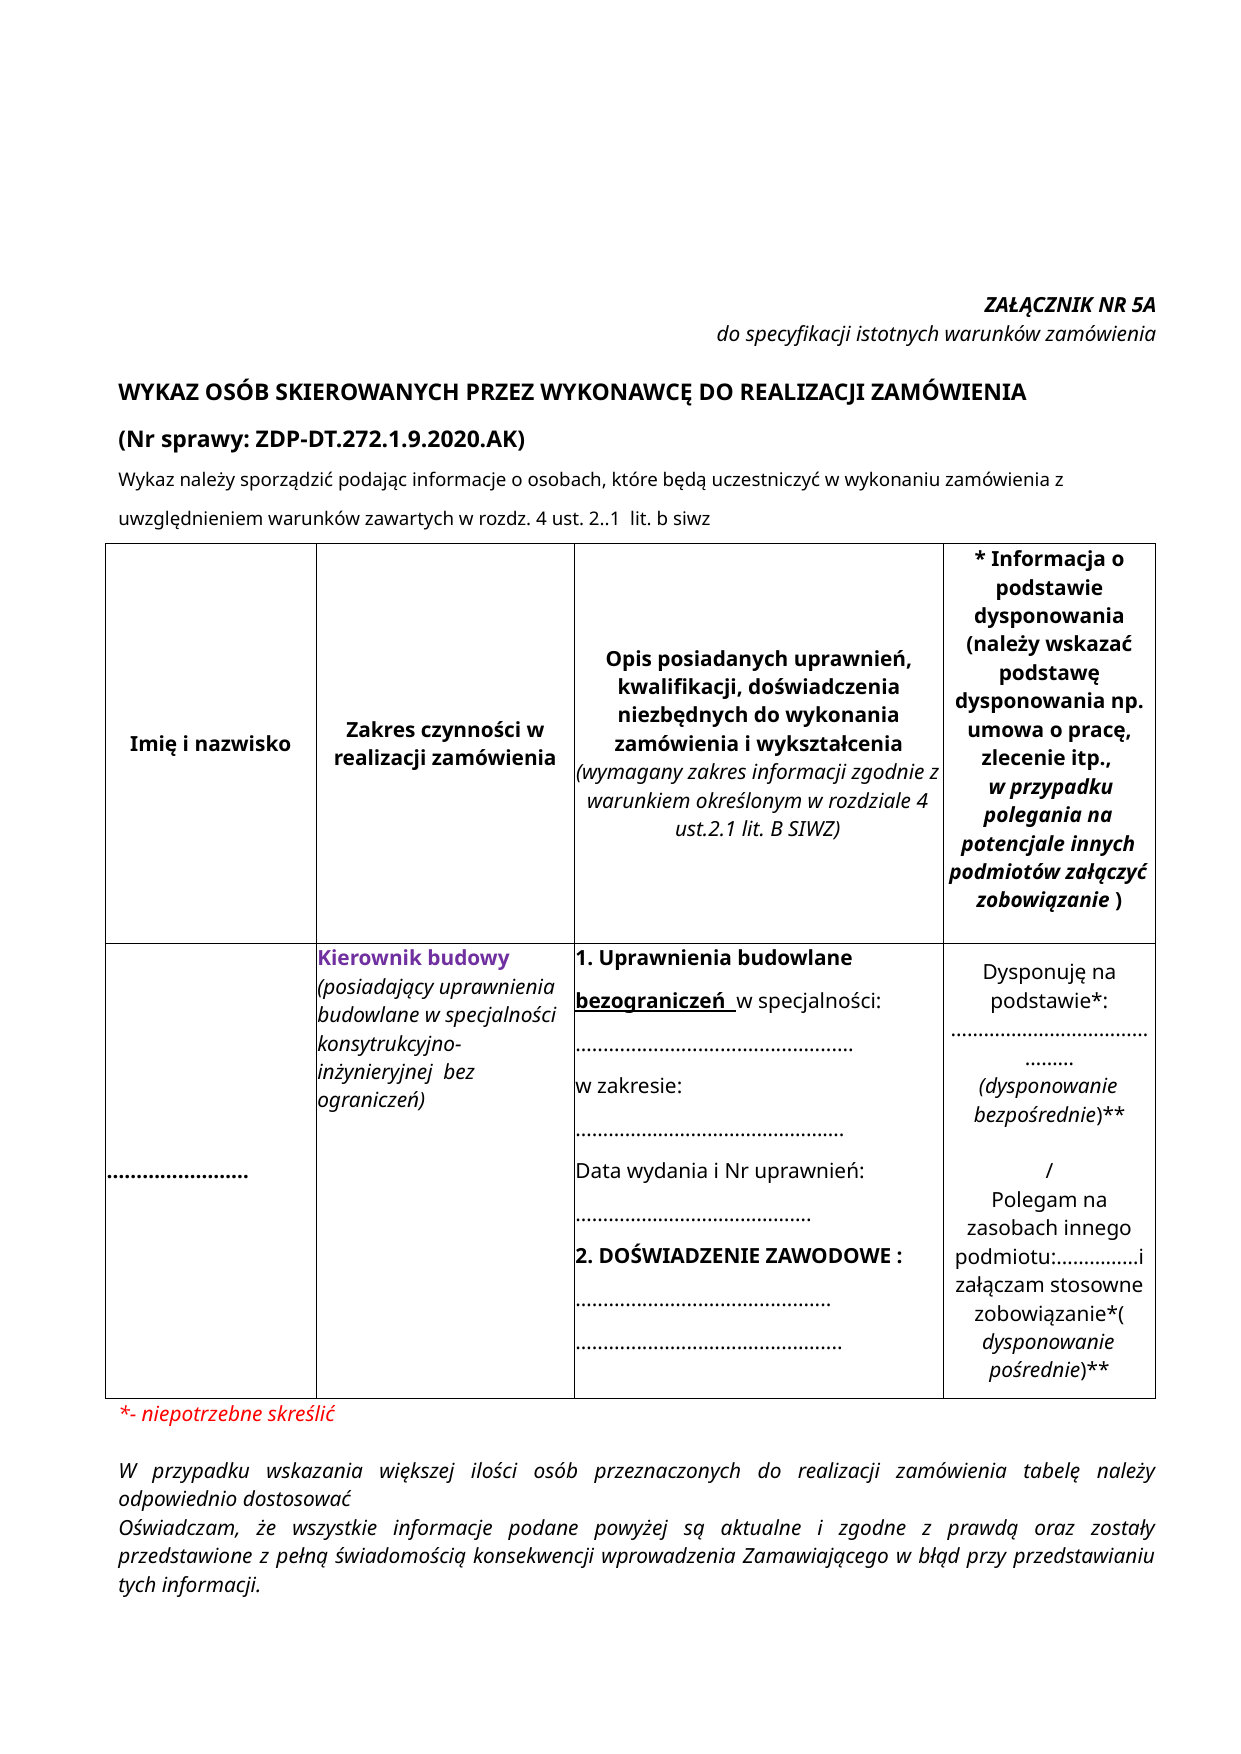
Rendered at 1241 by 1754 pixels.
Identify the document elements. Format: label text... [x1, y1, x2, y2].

table_cell 1. Uprawnienia budowlane bezograniczeń w specjalności: …............................................... w zakresie: …………………………………………. Data wydania i Nr uprawnień: ……………………………………. 2. DOŚWIADZENIE ZAWODOWE : …........................................... …............................................. [575, 944, 943, 1398]
table_cell …………………… [106, 944, 316, 1398]
text Oświadczam, że wszystkie informacje podane powyżej są aktualne i zgodne z prawdą oraz zostały przedstawione z pełną świadomością konsekwencji wprowadzenia Zamawiającego w błąd przy przedstawianiu tych informacji. [118, 1513, 1159, 1598]
table_header Opis posiadanych uprawnień, kwalifikacji, doświadczenia niezbędnych do wykonania zamówienia i wykształcenia (wymagany zakres informacji zgodnie z warunkiem określonym w rozdziale 4 ust.2.1 lit. B SIWZ) [575, 544, 943, 942]
table_cell Dysponuję na podstawie*: ……………………………………… (dysponowanie bezpośrednie)** / Polegam na zasobach innego podmiotu:……………i załączam stosowne zobowiązanie*( dysponowanie pośrednie)** [944, 944, 1155, 1398]
text W przypadku wskazania większej ilości osób przeznaczonych do realizacji zamówienia tabelę należy odpowiednio dostosować [118, 1456, 1159, 1513]
table_header Zakres czynności w realizacji zamówienia [317, 544, 574, 942]
text WYKAZ OSÓB SKIEROWANYCH PRZEZ WYKONAWCĘ DO REALIZACJI ZAMÓWIENIA (Nr sprawy: ZDP-DT.272.1.9.2020.AK) Wykaz należy sporządzić podając informacje o osobach, które będą uczestniczyć w wykonaniu zamówienia z uwzględnieniem warunków zawartych w rozdz. 4 ust. 2..1 lit. b siwz [118, 376, 1159, 531]
text ZAŁĄCZNIK NR 5A [118, 291, 1159, 319]
table_header Imię i nazwisko [106, 544, 316, 942]
text do specyfikacji istotnych warunków zamówienia [118, 319, 1159, 347]
table_cell Kierownik budowy (posiadający uprawnienia budowlane w specjalności konsytrukcyjno-inżynieryjnej bez ograniczeń) [317, 944, 574, 1398]
table_header * Informacja o podstawie dysponowania (należy wskazać podstawę dysponowania np. umowa o pracę, zlecenie itp., w przypadku polegania na potencjale innych podmiotów załączyć zobowiązanie ) [944, 544, 1155, 942]
text *- niepotrzebne skreślić [118, 1399, 1159, 1428]
